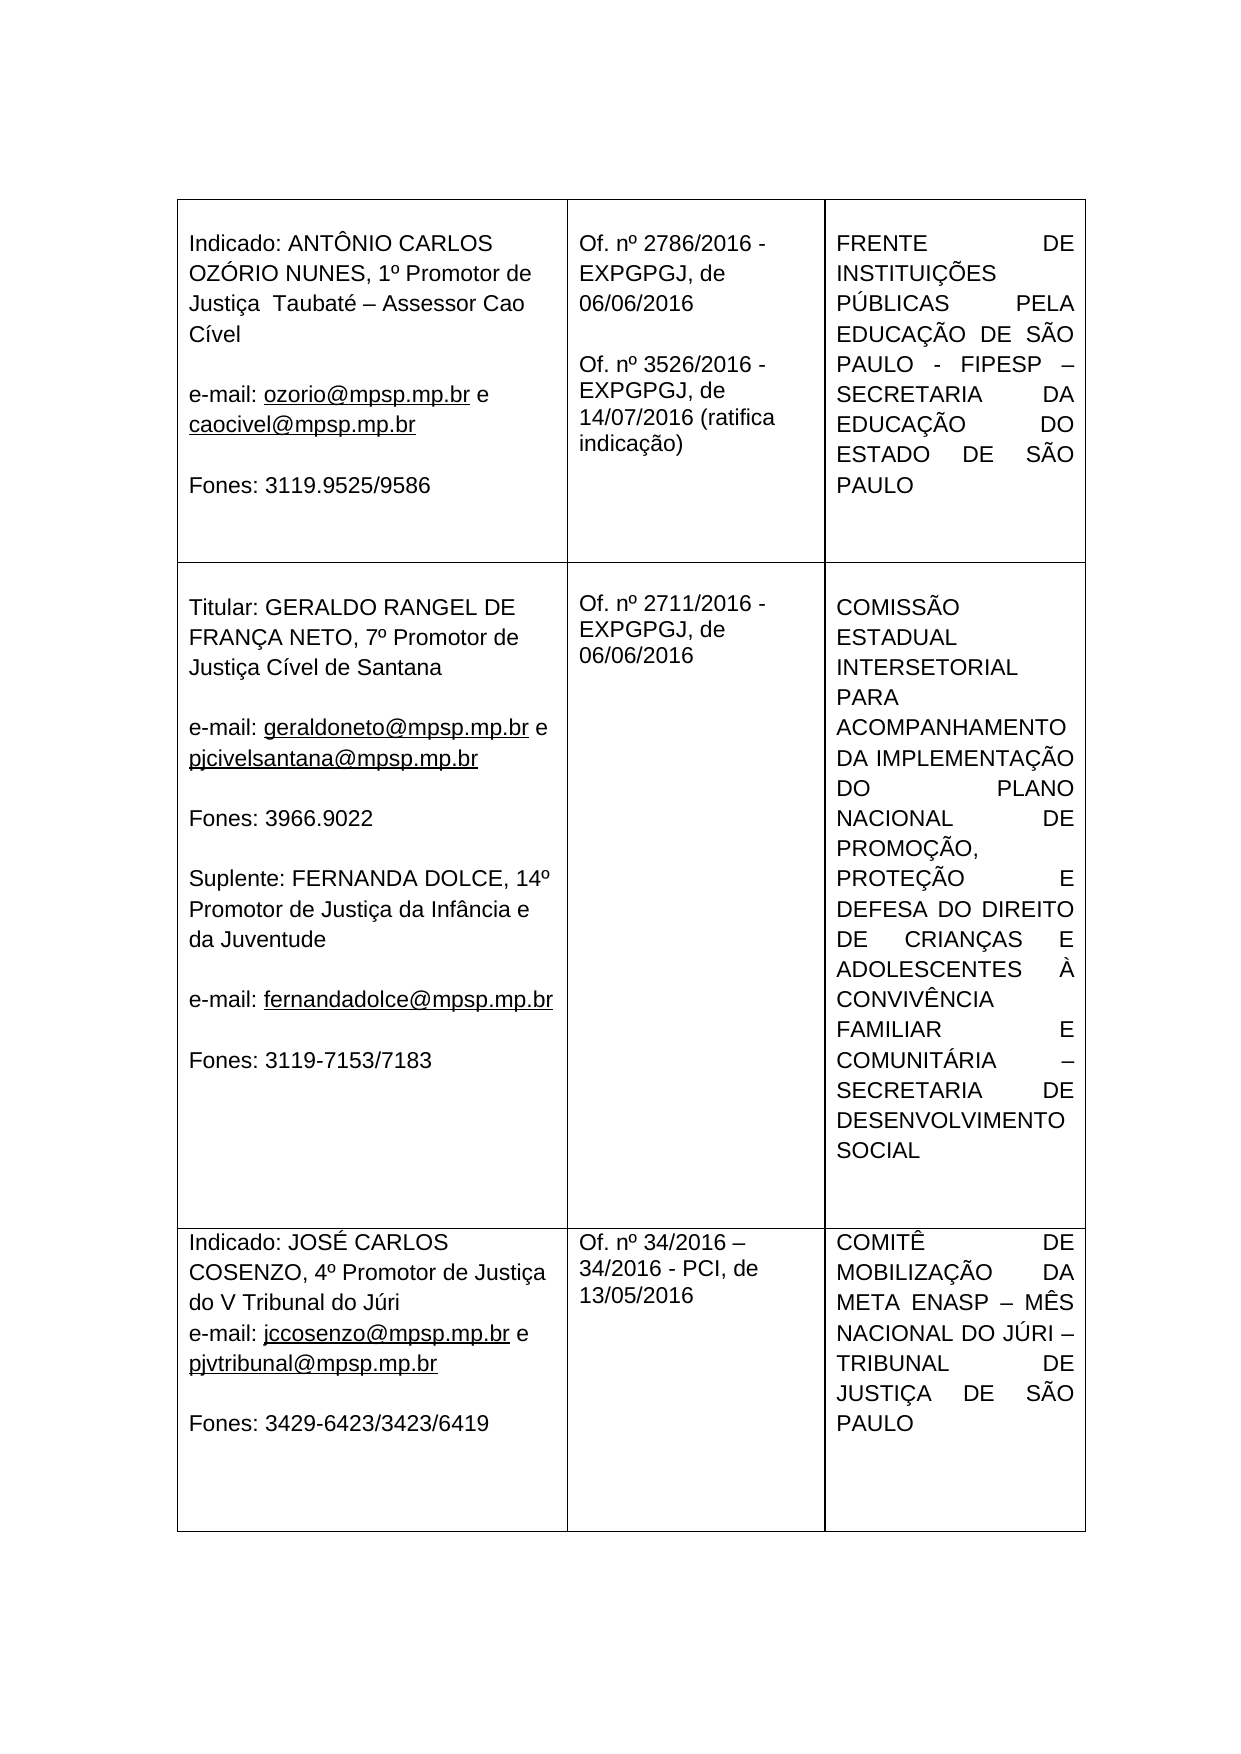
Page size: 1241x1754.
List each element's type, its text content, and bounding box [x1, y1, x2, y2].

table_cell Of. nº 2711/2016 - EXPGPGJ, de 06/06/2016 [568, 563, 824, 1228]
table_cell Titular: GERALDO RANGEL DE FRANÇA NETO, 7º Promotor de Justiça Cível de Santana e-mail: geraldoneto@mpsp.mp.br e pjcivelsantana@mpsp.mp.br Fones: 3966.9022 Suplente: FERNANDA DOLCE, 14º Promotor de Justiça da Infância e da Juventude e-mail: fernandadolce@mpsp.mp.br Fones: 3119-7153/7183 [178, 563, 567, 1228]
table_cell COMITÊ DE MOBILIZAÇÃO DA META ENASP – MÊS NACIONAL DO JÚRI – TRIBUNAL DE JUSTIÇA DE SÃO PAULO [826, 1229, 1085, 1531]
table_header FRENTE DE INSTITUIÇÕES PÚBLICAS PELA EDUCAÇÃO DE SÃO PAULO - FIPESP – SECRETARIA DA EDUCAÇÃO DO ESTADO DE SÃO PAULO [826, 200, 1085, 562]
table_cell Of. nº 34/2016 – 34/2016 - PCI, de 13/05/2016 [568, 1229, 824, 1531]
table_cell Indicado: JOSÉ CARLOS COSENZO, 4º Promotor de Justiça do V Tribunal do Júri e-mail: jccosenzo@mpsp.mp.br e pjvtribunal@mpsp.mp.br Fones: 3429-6423/3423/6419 [178, 1229, 567, 1531]
table_cell COMISSÃO ESTADUAL INTERSETORIAL PARA ACOMPANHAMENTO DA IMPLEMENTAÇÃO DO PLANO NACIONAL DE PROMOÇÃO, PROTEÇÃO E DEFESA DO DIREITO DE CRIANÇAS E ADOLESCENTES À CONVIVÊNCIA FAMILIAR E COMUNITÁRIA – SECRETARIA DE DESENVOLVIMENTO SOCIAL [826, 563, 1085, 1228]
table_header Of. nº 2786/2016 - EXPGPGJ, de 06/06/2016 Of. nº 3526/2016 - EXPGPGJ, de 14/07/2016 (ratifica indicação) [568, 200, 824, 562]
table_header Indicado: ANTÔNIO CARLOS OZÓRIO NUNES, 1º Promotor de Justiça Taubaté – Assessor Cao Cível e-mail: ozorio@mpsp.mp.br e caocivel@mpsp.mp.br Fones: 3119.9525/9586 [178, 200, 567, 562]
